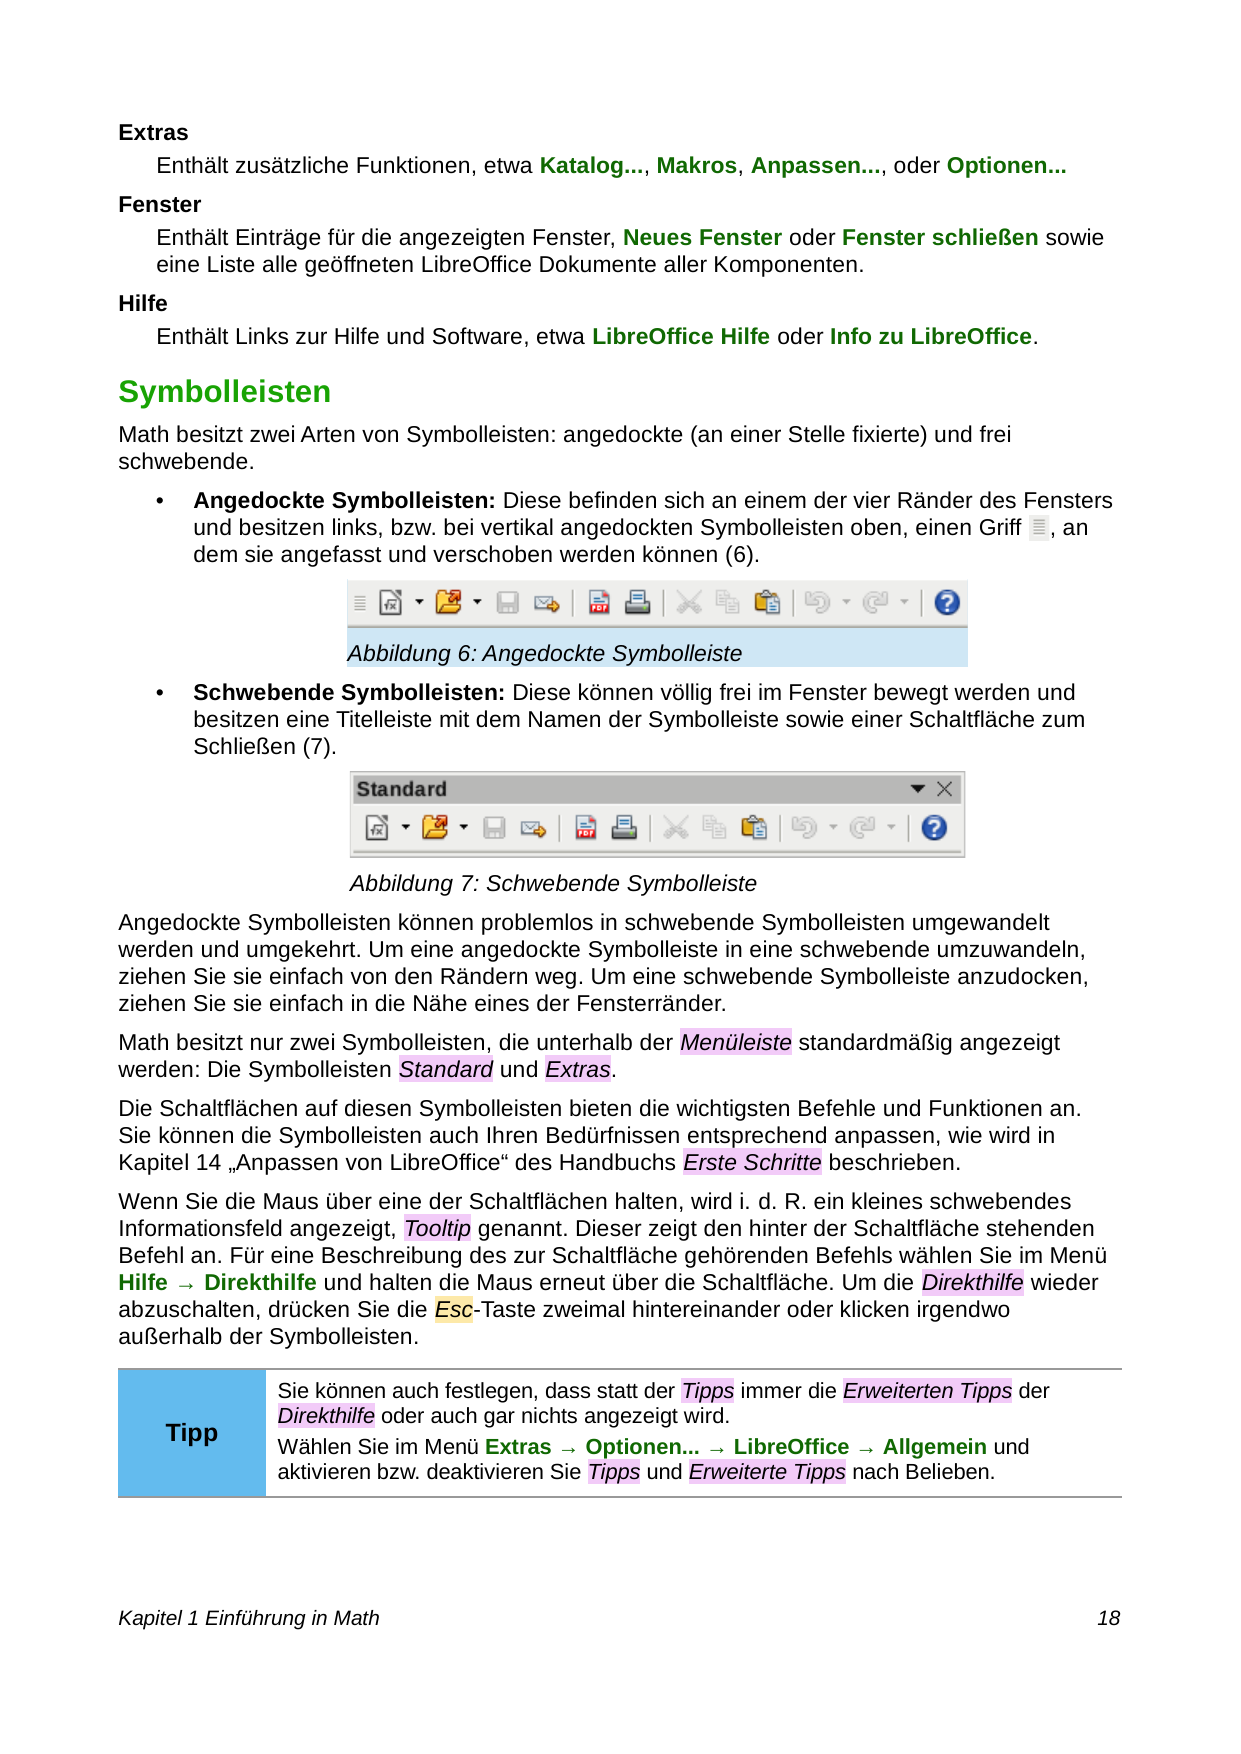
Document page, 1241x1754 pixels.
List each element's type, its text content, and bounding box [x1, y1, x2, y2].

picture [349, 771, 966, 858]
table_header Tipp [118, 1370, 266, 1496]
list Fenster [118, 190, 1122, 217]
list Angedockte Symbolleisten: Diese befinden sich an einem der vier Ränder des Fensters und besitzen links, bzw. bei vertikal angedockten Symbolleisten oben, einen Griff , an dem sie angefasst und verschoben werden können (Abbildung 2). [156, 486, 1122, 568]
subtitle Symbolleisten [118, 373, 1122, 409]
text Die Schaltflächen auf diesen Symbolleisten bieten die wichtigsten Befehle und Funktionen an. Sie können die Symbolleisten auch Ihren Bedürfnissen entsprechend anpassen, wie wird in Kapitel 14 „Anpassen von LibreOffice“ des Handbuchs Erste Schritte beschrieben. [118, 1094, 1122, 1175]
text Math besitzt zwei Arten von Symbolleisten: angedockte (an einer Stelle fixierte) und frei schwebende. [118, 421, 1122, 475]
picture [347, 579, 968, 628]
list Abbildung 3: Schwebende Symbolleiste [350, 869, 965, 896]
text Enthält zusätzliche Funktionen, etwa Katalog..., Makros, Anpassen..., oder Optionen... [156, 151, 1122, 178]
text Enthält Links zur Hilfe und Software, etwa LibreOffice Hilfe oder Info zu LibreOffice. [156, 322, 1122, 349]
list Schwebende Symbolleisten: Diese können völlig frei im Fenster bewegt werden und besitzen eine Titelleiste mit dem Namen der Symbolleiste sowie einer Schaltfläche zum Schließen (Abbildung 3). [156, 678, 1122, 760]
table_header Sie können auch festlegen, dass statt der Tipps immer die Erweiterten Tipps der Direkthilfe oder auch gar nichts angezeigt wird. Wählen Sie im Menü Extras → Optionen... → LibreOffice → Allgemein und aktivieren bzw. deaktivieren Sie Tipps und Erweiterte Tipps nach Belieben. [266, 1370, 1122, 1496]
list Abbildung 2: Angedockte Symbolleiste [347, 640, 968, 667]
list Hilfe [118, 289, 1122, 316]
list Extras [118, 118, 1122, 145]
picture [1029, 515, 1050, 541]
text Math besitzt nur zwei Symbolleisten, die unterhalb der Menüleiste standardmäßig angezeigt werden: Die Symbolleisten Standard und Extras. [118, 1028, 1122, 1082]
text Angedockte Symbolleisten können problemlos in schwebende Symbolleisten umgewandelt werden und umgekehrt. Um eine angedockte Symbolleiste in eine schwebende umzuwandeln, ziehen Sie sie einfach von den Rändern weg. Um eine schwebende Symbolleiste anzudocken, ziehen Sie sie einfach in die Nähe eines der Fensterränder. [118, 908, 1122, 1016]
text Wenn Sie die Maus über eine der Schaltflächen halten, wird i. d. R. ein kleines schwebendes Informationsfeld angezeigt, Tooltip genannt. Dieser zeigt den hinter der Schaltfläche stehenden Befehl an. Für eine Beschreibung des zur Schaltfläche gehörenden Befehls wählen Sie im Menü Hilfe → Direkthilfe und halten die Maus erneut über die Schaltfläche. Um die Direkthilfe wieder abzuschalten, drücken Sie die Esc-Taste zweimal hintereinander oder klicken irgendwo außerhalb der Symbolleisten. [118, 1187, 1122, 1350]
text Enthält Einträge für die angezeigten Fenster, Neues Fenster oder Fenster schließen sowie eine Liste alle geöffneten LibreOffice Dokumente aller Komponenten. [156, 223, 1122, 277]
